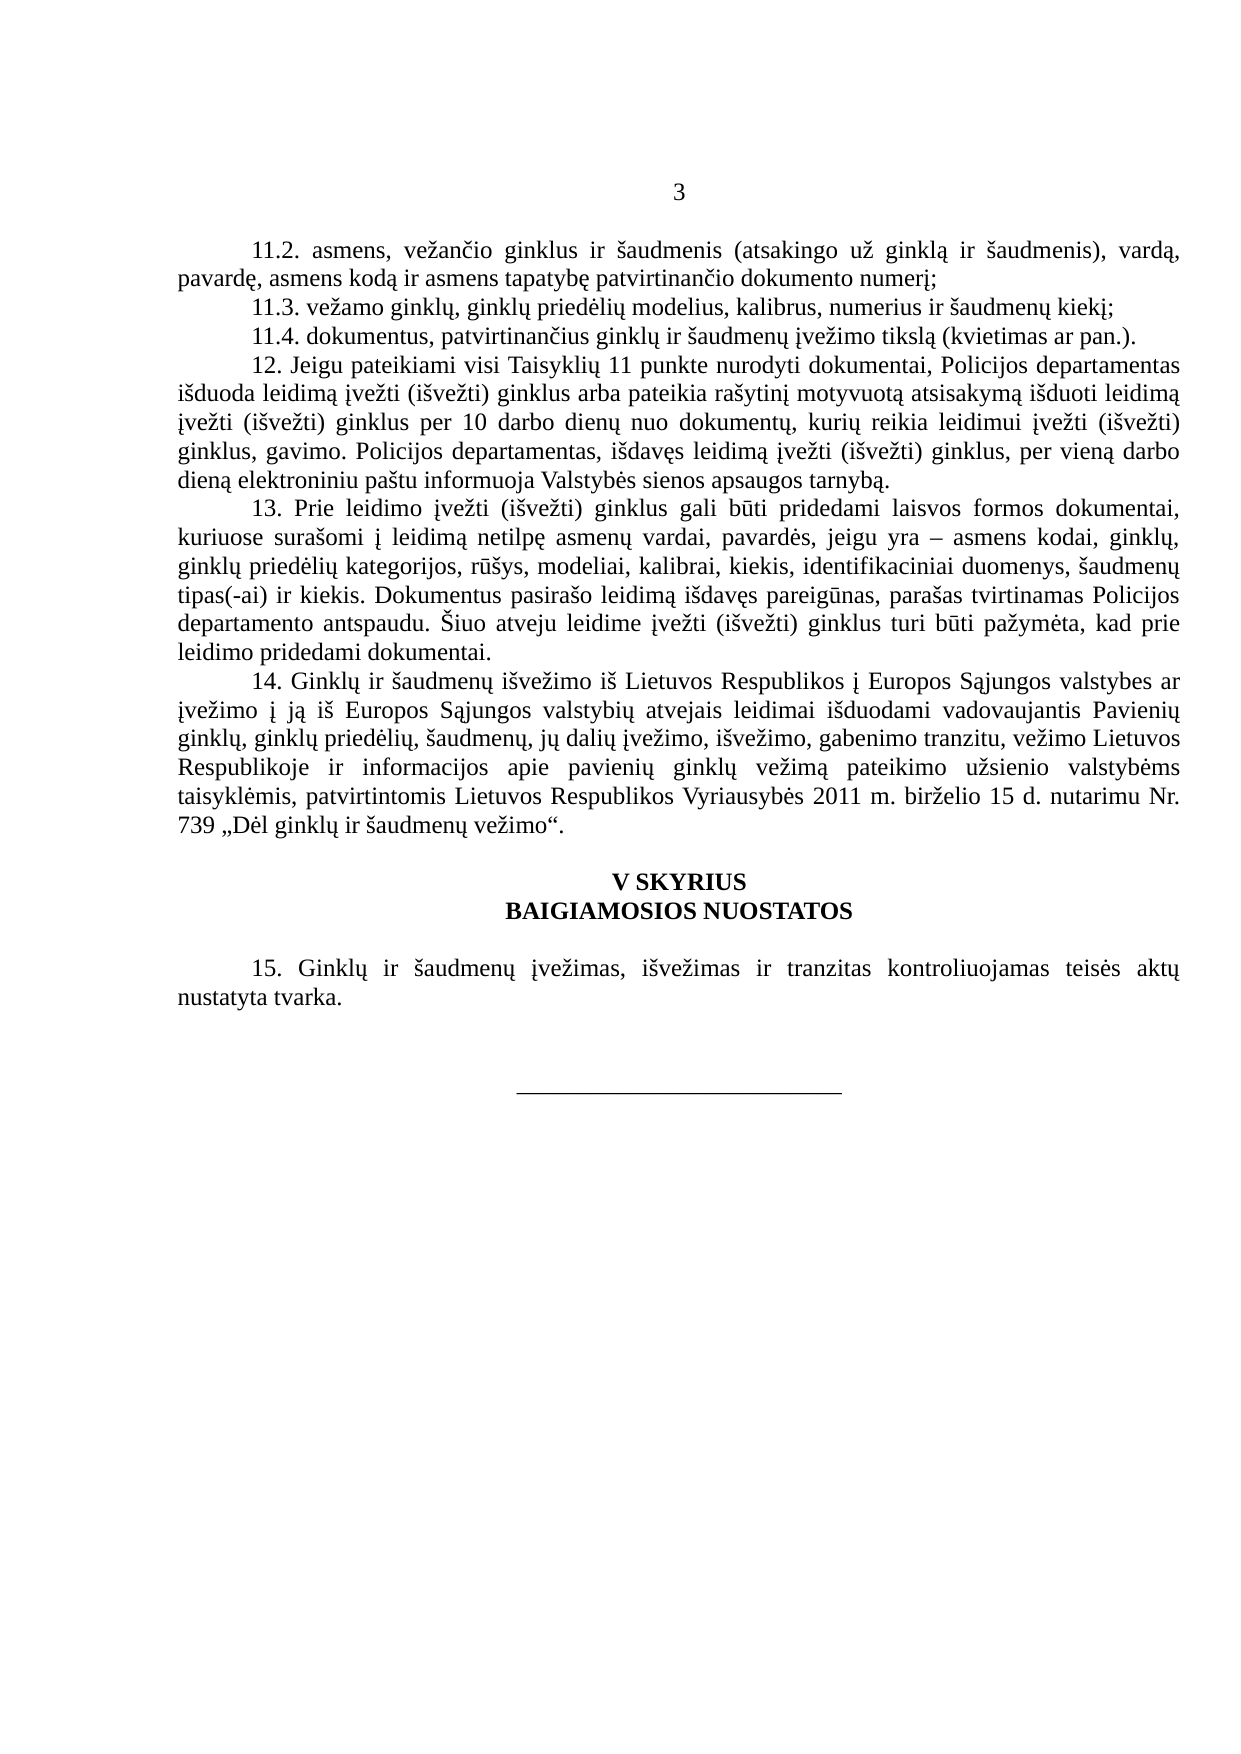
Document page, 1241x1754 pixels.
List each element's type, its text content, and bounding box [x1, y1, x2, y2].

text 15. Ginklų ir šaudmenų įvežimas, išvežimas ir tranzitas kontroliuojamas teisės aktų nustatyta tvarka. [177, 953, 1181, 1011]
text 11.2. asmens, vežančio ginklus ir šaudmenis (atsakingo už ginklą ir šaudmenis), vardą, pavardę, asmens kodą ir asmens tapatybę patvirtinančio dokumento numerį; [177, 235, 1181, 292]
text 13. Prie leidimo įvežti (išvežti) ginklus gali būti pridedami laisvos formos dokumentai, kuriuose surašomi į leidimą netilpę asmenų vardai, pavardės, jeigu yra – asmens kodai, ginklų, ginklų priedėlių kategorijos, rūšys, modeliai, kalibrai, kiekis, identifikaciniai duomenys, šaudmenų tipas(-ai) ir kiekis. Dokumentus pasirašo leidimą išdavęs pareigūnas, parašas tvirtinamas Policijos departamento antspaudu. Šiuo atveju leidime įvežti (išvežti) ginklus turi būti pažymėta, kad prie leidimo pridedami dokumentai. [177, 493, 1181, 666]
text 12. Jeigu pateikiami visi Taisyklių 11 punkte nurodyti dokumentai, Policijos departamentas išduoda leidimą įvežti (išvežti) ginklus arba pateikia rašytinį motyvuotą atsisakymą išduoti leidimą įvežti (išvežti) ginklus per 10 darbo dienų nuo dokumentų, kurių reikia leidimui įvežti (išvežti) ginklus, gavimo. Policijos departamentas, išdavęs leidimą įvežti (išvežti) ginklus, per vieną darbo dieną elektroniniu paštu informuoja Valstybės sienos apsaugos tarnybą. [177, 350, 1181, 493]
text 11.3. vežamo ginklų, ginklų priedėlių modelius, kalibrus, numerius ir šaudmenų kiekį; [177, 292, 1181, 321]
text 11.4. dokumentus, patvirtinančius ginklų ir šaudmenų įvežimo tikslą (kvietimas ar pan.). [177, 321, 1181, 350]
text V SKYRIUS BAIGIAMOSIOS NUOSTATOS [177, 867, 1181, 925]
text __________________________ [177, 1068, 1181, 1097]
text 14. Ginklų ir šaudmenų išvežimo iš Lietuvos Respublikos į Europos Sąjungos valstybes ar įvežimo į ją iš Europos Sąjungos valstybių atvejais leidimai išduodami vadovaujantis Pavienių ginklų, ginklų priedėlių, šaudmenų, jų dalių įvežimo, išvežimo, gabenimo tranzitu, vežimo Lietuvos Respublikoje ir informacijos apie pavienių ginklų vežimą pateikimo užsienio valstybėms taisyklėmis, patvirtintomis Lietuvos Respublikos Vyriausybės 2011 m. birželio 15 d. nutarimu Nr. 739 „Dėl ginklų ir šaudmenų vežimo“. [177, 666, 1181, 838]
